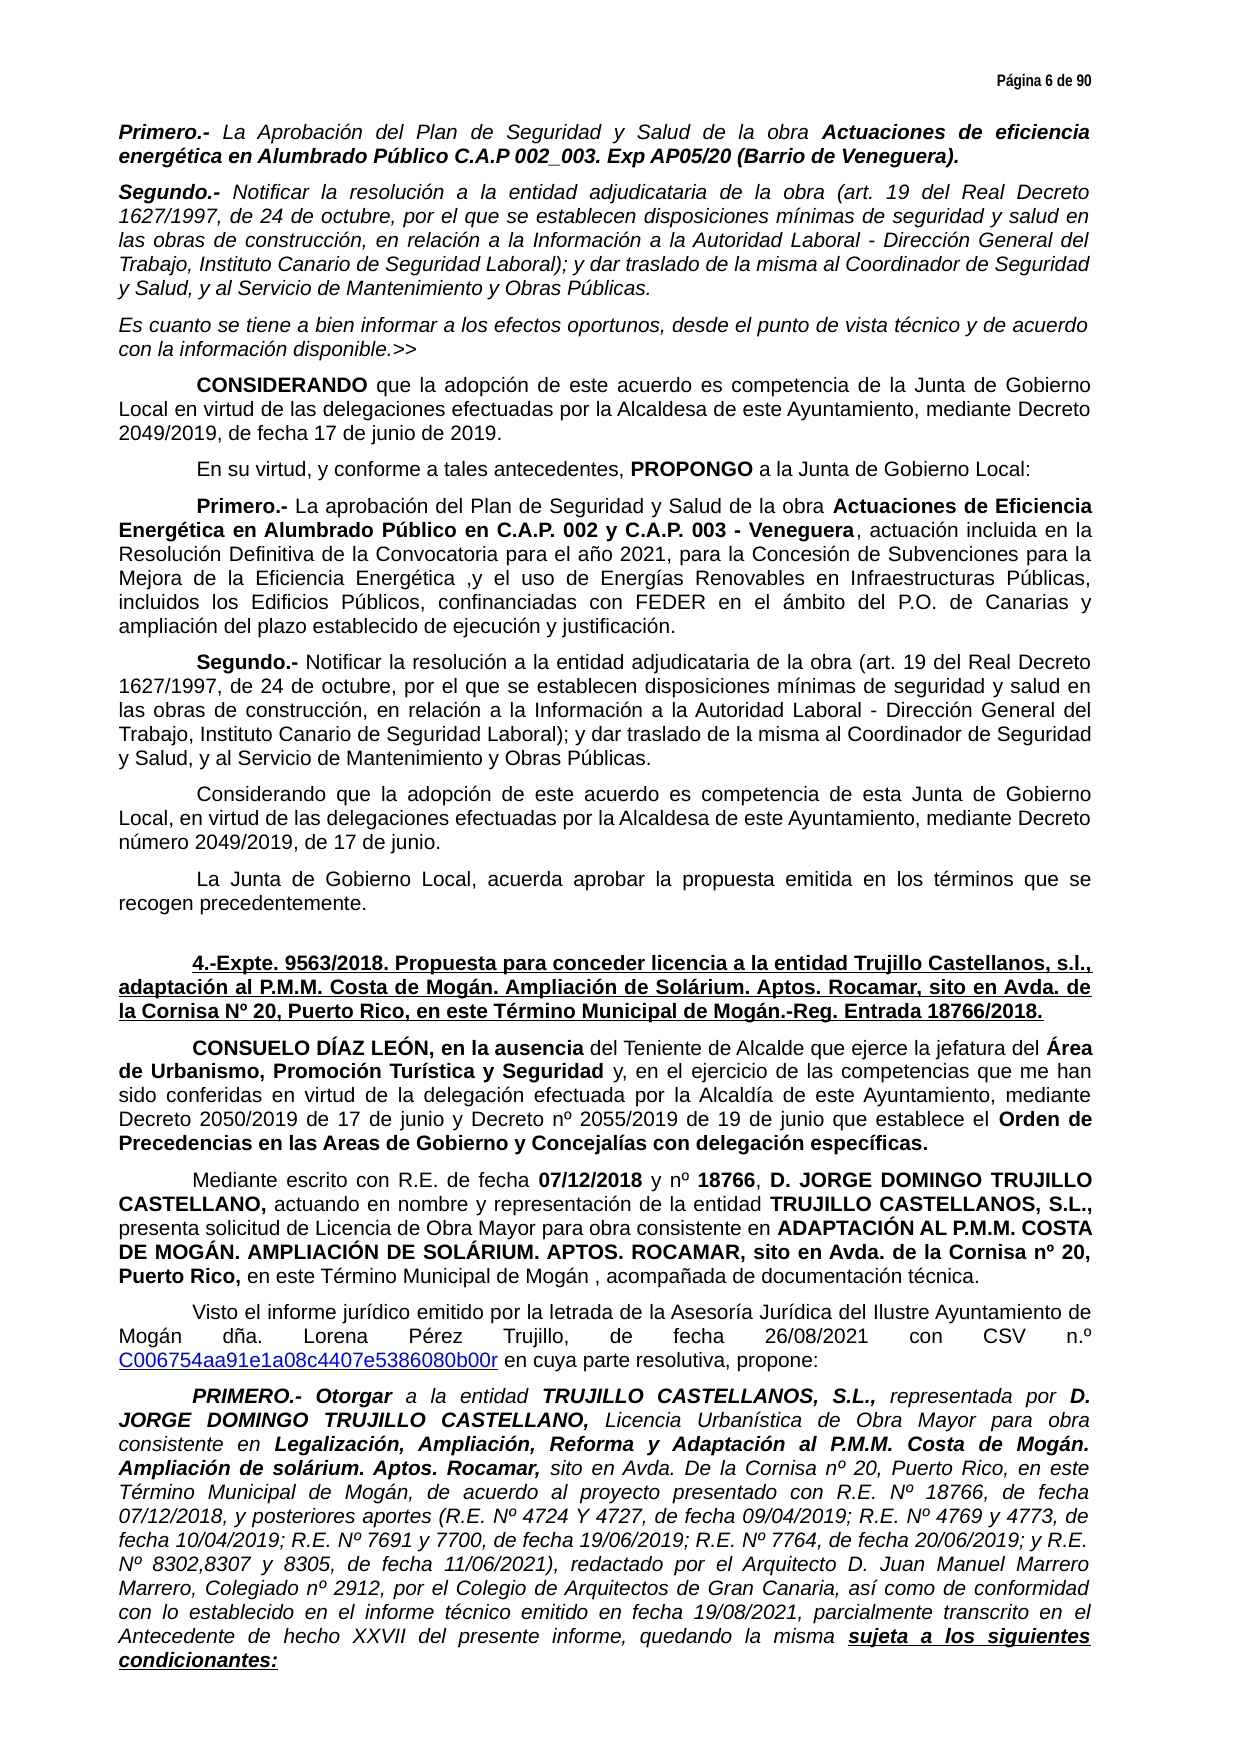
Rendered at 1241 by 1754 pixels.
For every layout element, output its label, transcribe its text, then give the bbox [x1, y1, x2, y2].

text CONSIDERANDO que la adopción de este acuerdo es competencia de la Junta de Gobierno Local en virtud de las delegaciones efectuadas por la Alcaldesa de este Ayuntamiento, mediante Decreto 2049/2019, de fecha 17 de junio de 2019. [118, 373, 1092, 445]
text En su virtud, y conforme a tales antecedentes, PROPONGO a la Junta de Gobierno Local: [118, 457, 1092, 481]
text Es cuanto se tiene a bien informar a los efectos oportunos, desde el punto de vista técnico y de acuerdo con la información disponible.>> [118, 312, 1092, 360]
text La Junta de Gobierno Local, acuerda aprobar la propuesta emitida en los términos que se recogen precedentemente. [118, 867, 1092, 914]
text Mediante escrito con R.E. de fecha 07/12/2018 y nº 18766, D. JORGE DOMINGO TRUJILLO CASTELLANO, actuando en nombre y representación de la entidad TRUJILLO CASTELLANOS, S.L., presenta solicitud de Licencia de Obra Mayor para obra consistente en ADAPTACIÓN AL P.M.M. COSTA DE MOGÁN. AMPLIACIÓN DE SOLÁRIUM. APTOS. ROCAMAR, sito en Avda. de la Cornisa nº 20, Puerto Rico, en este Término Municipal de Mogán , acompañada de documentación técnica. [118, 1168, 1092, 1287]
text PRIMERO.- Otorgar a la entidad TRUJILLO CASTELLANOS, S.L., representada por D. JORGE DOMINGO TRUJILLO CASTELLANO, Licencia Urbanística de Obra Mayor para obra consistente en Legalización, Ampliación, Reforma y Adaptación al P.M.M. Costa de Mogán. Ampliación de solárium. Aptos. Rocamar, sito en Avda. De la Cornisa nº 20, Puerto Rico, en este Término Municipal de Mogán, de acuerdo al proyecto presentado con R.E. Nº 18766, de fecha 07/12/2018, y posteriores aportes (R.E. Nº 4724 Y 4727, de fecha 09/04/2019; R.E. Nº 4769 y 4773, de fecha 10/04/2019; R.E. Nº 7691 y 7700, de fecha 19/06/2019; R.E. Nº 7764, de fecha 20/06/2019; y R.E. Nº 8302,8307 y 8305, de fecha 11/06/2021), redactado por el Arquitecto D. Juan Manuel Marrero Marrero, Colegiado nº 2912, por el Colegio de Arquitectos de Gran Canaria, así como de conformidad con lo establecido en el informe técnico emitido en fecha 19/08/2021, parcialmente transcrito en el Antecedente de hecho XXVII del presente informe, quedando la misma sujeta a los siguientes condicionantes: [118, 1384, 1092, 1672]
text CONSUELO DÍAZ LEÓN, en la ausencia del Teniente de Alcalde que ejerce la jefatura del Área de Urbanismo, Promoción Turística y Seguridad y, en el ejercicio de las competencias que me han sido conferidas en virtud de la delegación efectuada por la Alcaldía de este Ayuntamiento, mediante Decreto 2050/2019 de 17 de junio y Decreto nº 2055/2019 de 19 de junio que establece el Orden de Precedencias en las Areas de Gobierno y Concejalías con delegación específicas. [118, 1035, 1092, 1155]
text 4.-Expte. 9563/2018. Propuesta para conceder licencia a la entidad Trujillo Castellanos, s.l., adaptación al P.M.M. Costa de Mogán. Ampliación de Solárium. Aptos. Rocamar, sito en Avda. de [118, 927, 1092, 996]
text Primero.- La aprobación del Plan de Seguridad y Salud de la obra Actuaciones de Eficiencia Energética en Alumbrado Público en C.A.P. 002 y C.A.P. 003 - Veneguera, actuación incluida en la Resolución Definitiva de la Convocatoria para el año 2021, para la Concesión de Subvenciones para la Mejora de la Eficiencia Energética ,y el uso de Energías Renovables en Infraestructuras Públicas, incluidos los Edificios Públicos, confinanciadas con FEDER en el ámbito del P.O. de Canarias y ampliación del plazo establecido de ejecución y justificación. [118, 494, 1092, 637]
text Primero.- La Aprobación del Plan de Seguridad y Salud de la obra Actuaciones de eficiencia energética en Alumbrado Público C.A.P 002_003. Exp AP05/20 (Barrio de Veneguera). [118, 120, 1092, 168]
text Segundo.- Notificar la resolución a la entidad adjudicataria de la obra (art. 19 del Real Decreto 1627/1997, de 24 de octubre, por el que se establecen disposiciones mínimas de seguridad y salud en las obras de construcción, en relación a la Información a la Autoridad Laboral - Dirección General del Trabajo, Instituto Canario de Seguridad Laboral); y dar traslado de la misma al Coordinador de Seguridad y Salud, y al Servicio de Mantenimiento y Obras Públicas. [118, 650, 1092, 770]
text Considerando que la adopción de este acuerdo es competencia de esta Junta de Gobierno Local, en virtud de las delegaciones efectuadas por la Alcaldesa de este Ayuntamiento, mediante Decreto número 2049/2019, de 17 de junio. [118, 782, 1092, 854]
text Segundo.- Notificar la resolución a la entidad adjudicataria de la obra (art. 19 del Real Decreto 1627/1997, de 24 de octubre, por el que se establecen disposiciones mínimas de seguridad y salud en las obras de construcción, en relación a la Información a la Autoridad Laboral - Dirección General del Trabajo, Instituto Canario de Seguridad Laboral); y dar traslado de la misma al Coordinador de Seguridad y Salud, y al Servicio de Mantenimiento y Obras Públicas. [118, 180, 1092, 300]
text la Cornisa Nº 20, Puerto Rico, en este Término Municipal de Mogán.-Reg. Entrada 18766/2018. [118, 997, 1092, 1023]
text Visto el informe jurídico emitido por la letrada de la Asesoría Jurídica del Ilustre Ayuntamiento de Mogán dña. Lorena Pérez Trujillo, de fecha 26/08/2021 con CSV n.º C006754aa91e1a08c4407e5386080b00r en cuya parte resolutiva, propone: [118, 1300, 1092, 1372]
